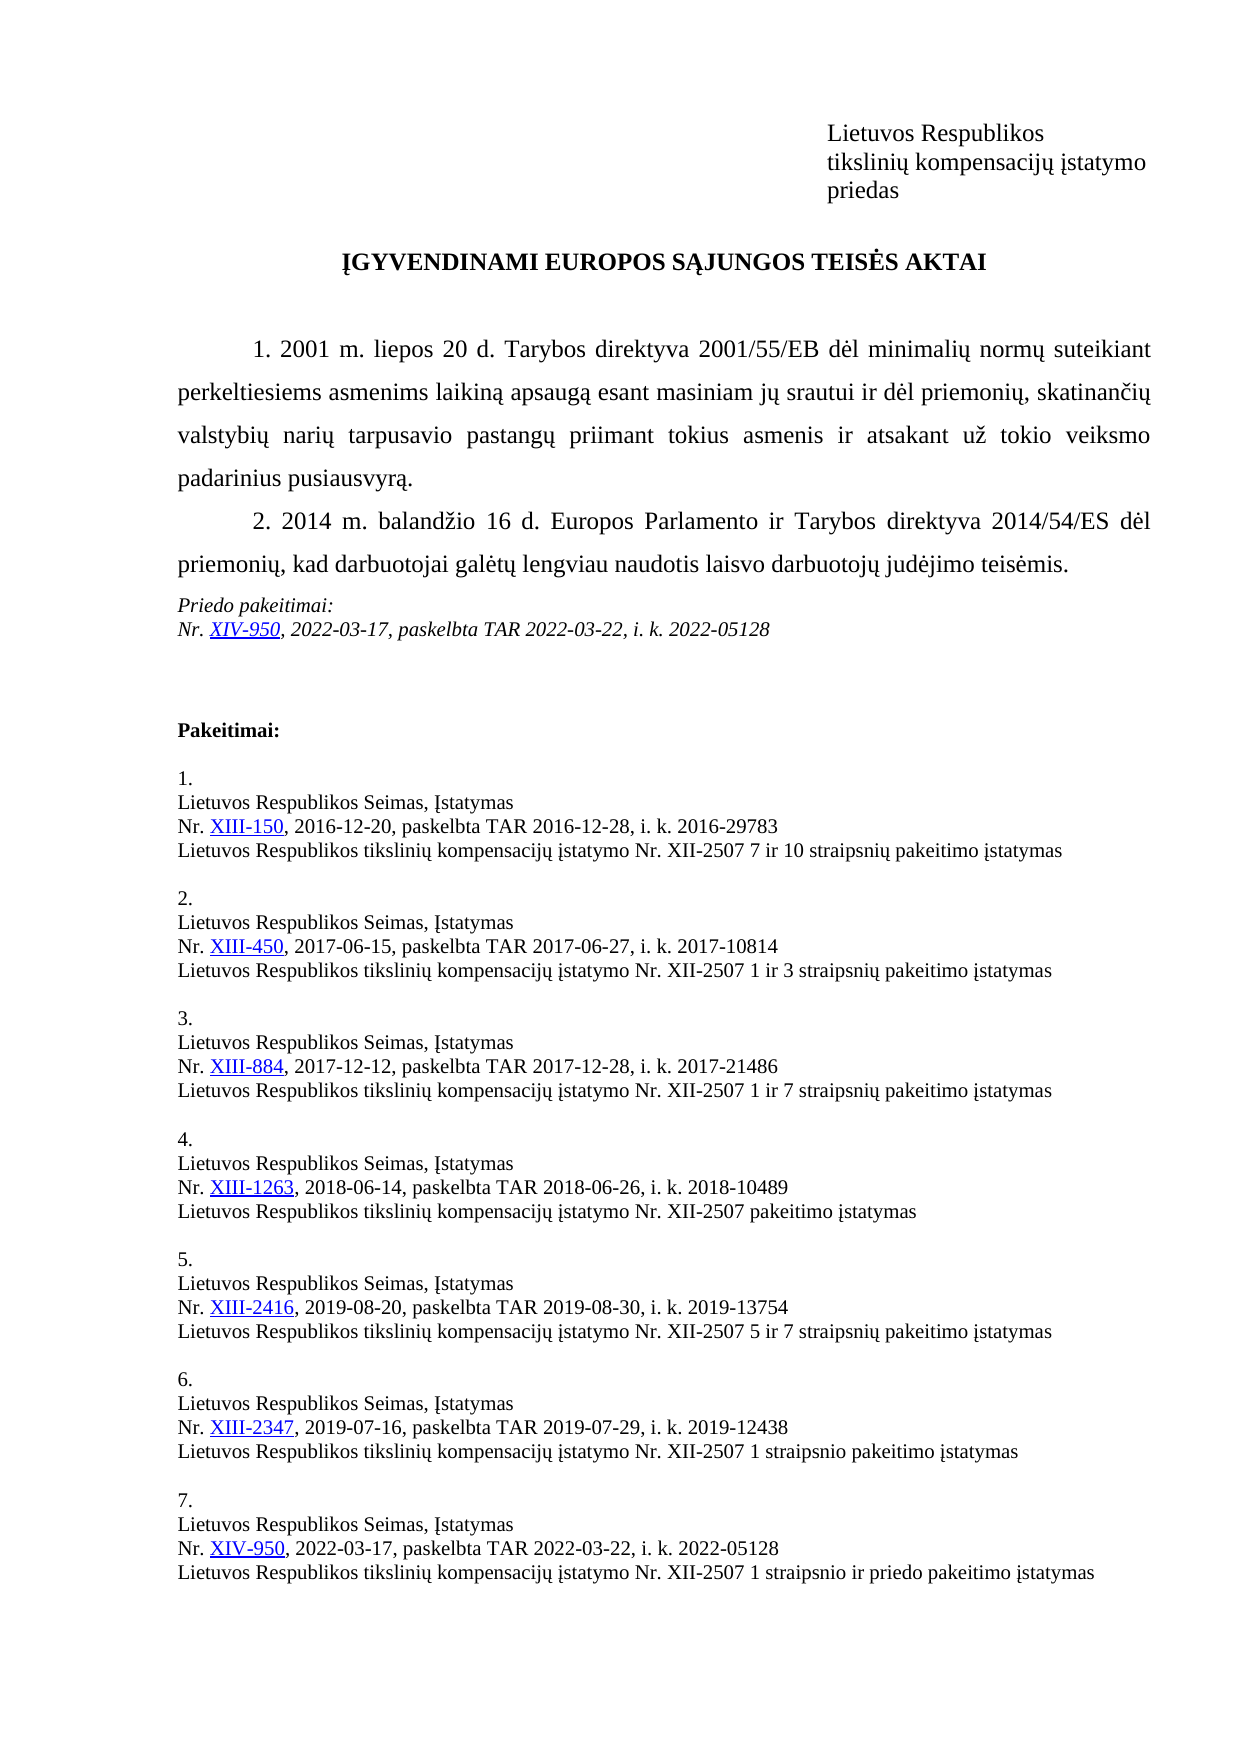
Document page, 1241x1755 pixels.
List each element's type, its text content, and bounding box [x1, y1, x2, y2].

text 1. 2001 m. liepos 20 d. Tarybos direktyva 2001/55/EB dėl minimalių normų suteikiant perkeltiesiems asmenims laikiną apsaugą esant masiniam jų srautui ir dėl priemonių, skatinančių valstybių narių tarpusavio pastangų priimant tokius asmenis ir atsakant už tokio veiksmo padarinius pusiausvyrą. [177, 334, 1152, 492]
text Nr. XIII-884, 2017-12-12, paskelbta TAR 2017-12-28, i. k. 2017-21486 [177, 1054, 1152, 1078]
text Lietuvos Respublikos tikslinių kompensacijų įstatymo Nr. XII-2507 1 ir 3 straipsnių pakeitimo įstatymas [177, 958, 1152, 982]
text Pakeitimai: [177, 717, 1152, 742]
text Nr. XIII-1263, 2018-06-14, paskelbta TAR 2018-06-26, i. k. 2018-10489 [177, 1175, 1152, 1199]
text 3. [177, 1006, 1152, 1030]
text Nr. XIII-150, 2016-12-20, paskelbta TAR 2016-12-28, i. k. 2016-29783 [177, 814, 1152, 838]
text Lietuvos Respublikos Seimas, Įstatymas [177, 1391, 1152, 1415]
text Lietuvos Respublikos tikslinių kompensacijų įstatymo Nr. XII-2507 1 ir 7 straipsnių pakeitimo įstatymas [177, 1078, 1152, 1102]
text Lietuvos Respublikos Seimas, Įstatymas [177, 910, 1152, 934]
text Nr. XIV-950, 2022-03-17, paskelbta TAR 2022-03-22, i. k. 2022-05128 [177, 617, 1152, 641]
text ĮGYVENDINAMI EUROPOS SĄJUNGOS TEISĖS AKTAI [177, 247, 1152, 276]
text Lietuvos Respublikos tikslinių kompensacijų įstatymo Nr. XII-2507 5 ir 7 straipsnių pakeitimo įstatymas [177, 1319, 1152, 1343]
text Nr. XIV-950, 2022-03-17, paskelbta TAR 2022-03-22, i. k. 2022-05128 [177, 1536, 1152, 1560]
text Lietuvos Respublikos Seimas, Įstatymas [177, 790, 1152, 814]
text Lietuvos Respublikos [177, 118, 1152, 147]
text 7. [177, 1487, 1152, 1512]
text Lietuvos Respublikos tikslinių kompensacijų įstatymo Nr. XII-2507 1 straipsnio ir priedo pakeitimo įstatymas [177, 1560, 1152, 1584]
text Lietuvos Respublikos Seimas, Įstatymas [177, 1030, 1152, 1054]
text Priedo pakeitimai: [177, 592, 1152, 617]
text priedas [177, 176, 1152, 204]
text Lietuvos Respublikos tikslinių kompensacijų įstatymo Nr. XII-2507 1 straipsnio pakeitimo įstatymas [177, 1439, 1152, 1463]
text tikslinių kompensacijų įstatymo [177, 147, 1152, 176]
text Lietuvos Respublikos tikslinių kompensacijų įstatymo Nr. XII-2507 7 ir 10 straipsnių pakeitimo įstatymas [177, 838, 1152, 862]
text Lietuvos Respublikos Seimas, Įstatymas [177, 1151, 1152, 1175]
text Lietuvos Respublikos Seimas, Įstatymas [177, 1271, 1152, 1295]
text 4. [177, 1127, 1152, 1151]
text 5. [177, 1247, 1152, 1271]
text 2. 2014 m. balandžio 16 d. Europos Parlamento ir Tarybos direktyva 2014/54/ES dėl priemonių, kad darbuotojai galėtų lengviau naudotis laisvo darbuotojų judėjimo teisėmis. [177, 506, 1152, 578]
text Nr. XIII-450, 2017-06-15, paskelbta TAR 2017-06-27, i. k. 2017-10814 [177, 934, 1152, 958]
text 1. [177, 766, 1152, 790]
text Lietuvos Respublikos Seimas, Įstatymas [177, 1512, 1152, 1536]
text Nr. XIII-2416, 2019-08-20, paskelbta TAR 2019-08-30, i. k. 2019-13754 [177, 1295, 1152, 1319]
text 6. [177, 1367, 1152, 1391]
text Nr. XIII-2347, 2019-07-16, paskelbta TAR 2019-07-29, i. k. 2019-12438 [177, 1415, 1152, 1439]
text 2. [177, 886, 1152, 910]
text Lietuvos Respublikos tikslinių kompensacijų įstatymo Nr. XII-2507 pakeitimo įstatymas [177, 1199, 1152, 1223]
